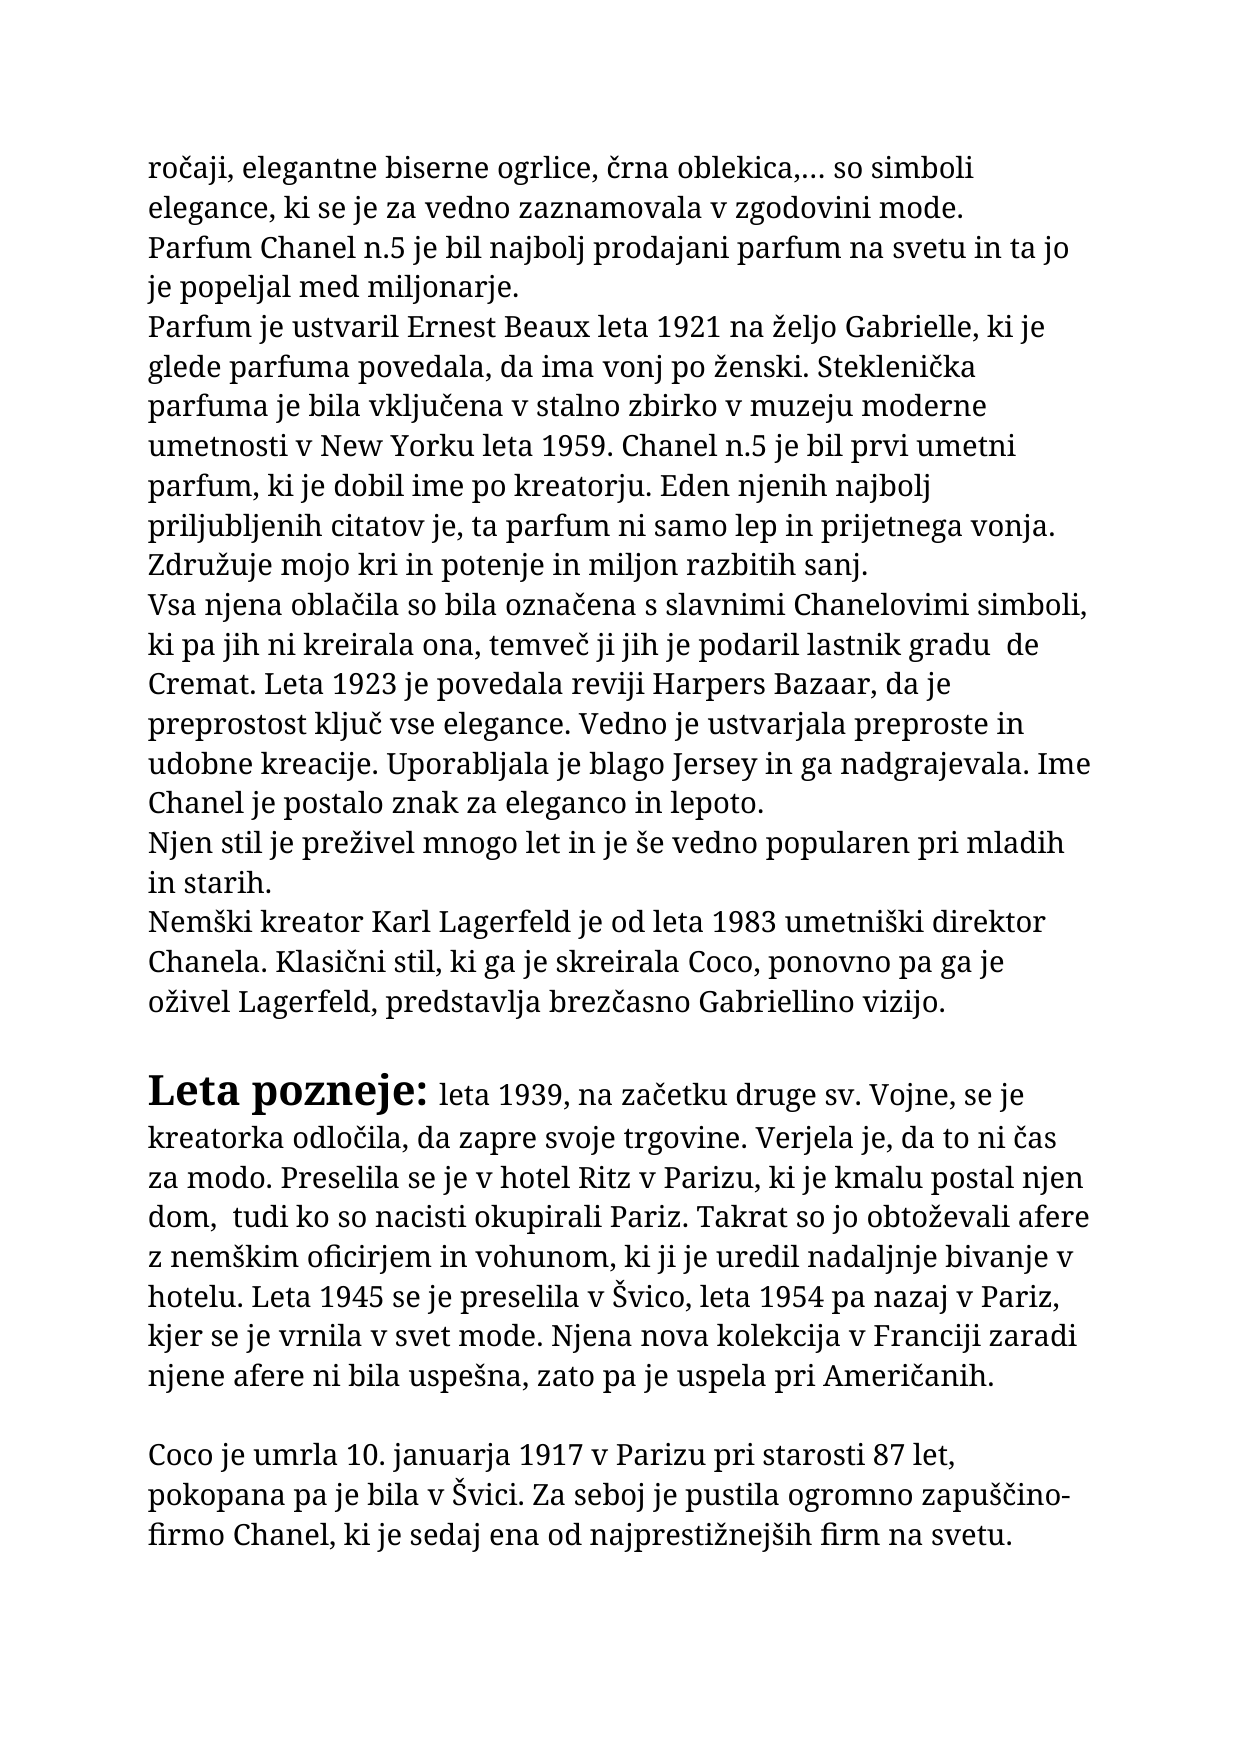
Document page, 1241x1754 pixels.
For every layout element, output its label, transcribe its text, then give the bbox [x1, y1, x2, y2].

text ročaji, elegantne biserne ogrlice, črna oblekica,… so simboli elegance, ki se je za vedno zaznamovala v zgodovini mode. [148, 148, 1093, 227]
text Nemški kreator Karl Lagerfeld je od leta 1983 umetniški direktor Chanela. Klasični stil, ki ga je skreirala Coco, ponovno pa ga je oživel Lagerfeld, predstavlja brezčasno Gabriellino vizijo. [148, 902, 1093, 1021]
text Parfum je ustvaril Ernest Beaux leta 1921 na željo Gabrielle, ki je glede parfuma povedala, da ima vonj po ženski. Steklenička parfuma je bila vključena v stalno zbirko v muzeju moderne umetnosti v New Yorku leta 1959. Chanel n.5 je bil prvi umetni parfum, ki je dobil ime po kreatorju. Eden njenih najbolj priljubljenih citatov je, ta parfum ni samo lep in prijetnega vonja. Združuje mojo kri in potenje in miljon razbitih sanj. [148, 306, 1093, 584]
text Parfum Chanel n.5 je bil najbolj prodajani parfum na svetu in ta jo je popeljal med miljonarje. [148, 227, 1093, 306]
text Leta pozneje: leta 1939, na začetku druge sv. Vojne, se je kreatorka odločila, da zapre svoje trgovine. Verjela je, da to ni čas za modo. Preselila se je v hotel Ritz v Parizu, ki je kmalu postal njen dom, tudi ko so nacisti okupirali Pariz. Takrat so jo obtoževali afere z nemškim oficirjem in vohunom, ki ji je uredil nadaljnje bivanje v hotelu. Leta 1945 se je preselila v Švico, leta 1954 pa nazaj v Pariz, kjer se je vrnila v svet mode. Njena nova kolekcija v Franciji zaradi njene afere ni bila uspešna, zato pa je uspela pri Američanih. [148, 1060, 1093, 1395]
text Coco je umrla 10. januarja 1917 v Parizu pri starosti 87 let, pokopana pa je bila v Švici. Za seboj je pustila ogromno zapuščino- firmo Chanel, ki je sedaj ena od najprestižnejših firm na svetu. [148, 1435, 1093, 1554]
text Njen stil je preživel mnogo let in je še vedno popularen pri mladih in starih. [148, 822, 1093, 902]
text Vsa njena oblačila so bila označena s slavnimi Chanelovimi simboli, ki pa jih ni kreirala ona, temveč ji jih je podaril lastnik gradu de Cremat. Leta 1923 je povedala reviji Harpers Bazaar, da je preprostost ključ vse elegance. Vedno je ustvarjala preproste in udobne kreacije. Uporabljala je blago Jersey in ga nadgrajevala. Ime Chanel je postalo znak za eleganco in lepoto. [148, 584, 1093, 822]
